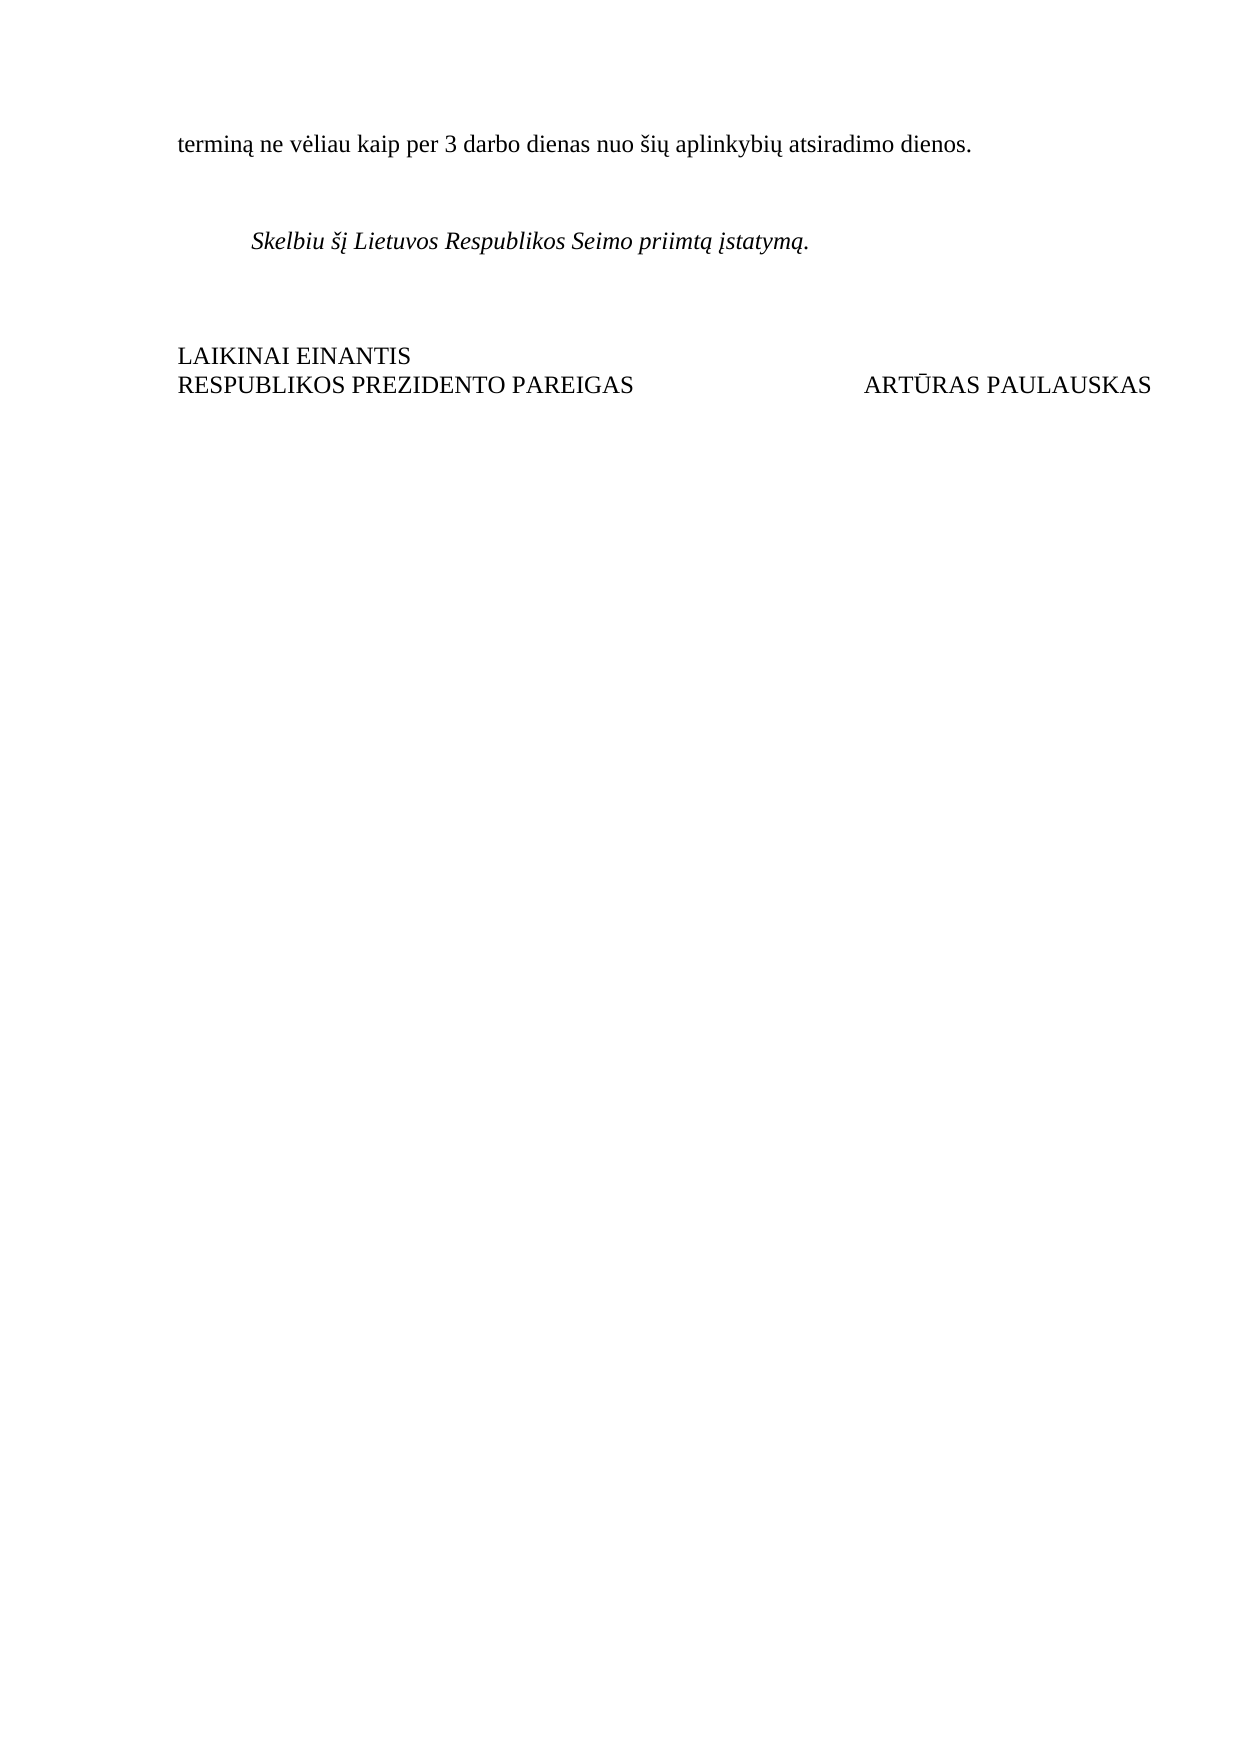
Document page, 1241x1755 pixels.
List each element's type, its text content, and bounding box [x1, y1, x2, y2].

text LAIKINAI EINANTIS [177, 341, 1181, 370]
text terminą ne vėliau kaip per 3 darbo dienas nuo šių aplinkybių atsiradimo dienos. [177, 118, 1181, 158]
text Skelbiu šį Lietuvos Respublikos Seimo priimtą įstatymą. [177, 226, 1181, 255]
text RESPUBLIKOS PREZIDENTO PAREIGAS ARTŪRAS PAULAUSKAS [177, 370, 1181, 398]
